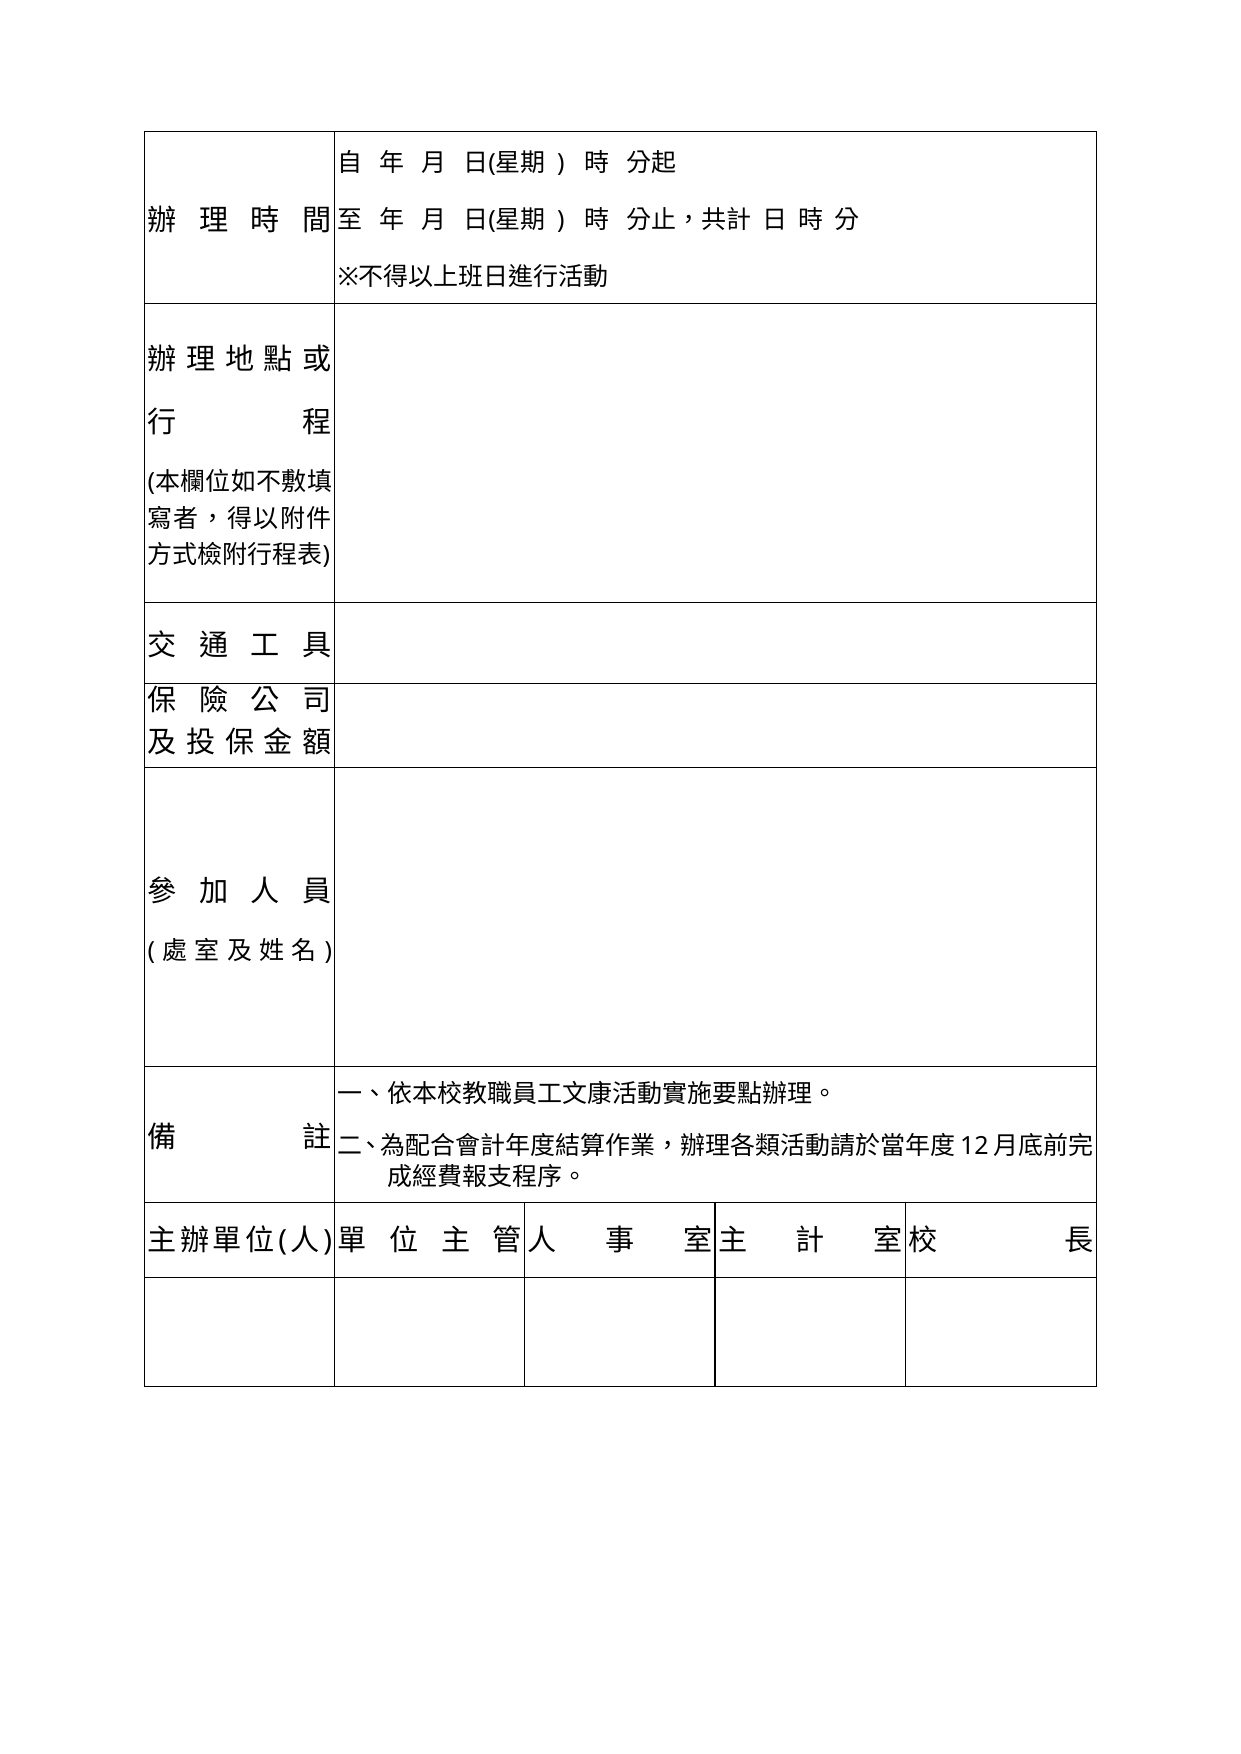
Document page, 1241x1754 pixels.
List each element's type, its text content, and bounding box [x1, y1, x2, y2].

table_cell [335, 768, 1096, 1066]
table_cell [145, 1278, 334, 1386]
table_cell 一、依本校教職員工文康活動實施要點辦理。 二、為配合會計年度結算作業，辦理各類活動請於當年度12月底前完成經費報支程序。 [335, 1067, 1096, 1202]
table_cell 校長 [906, 1203, 1096, 1277]
table_cell [716, 1278, 905, 1386]
table_cell 保險公司 及投保金額 [145, 684, 334, 767]
table_cell 辦理時間 [145, 132, 334, 303]
table_cell [906, 1278, 1096, 1386]
table_cell 人事室 [525, 1203, 714, 1277]
table_cell 主計室 [716, 1203, 905, 1277]
table_cell [335, 1278, 524, 1386]
table_cell 自 年 月 日(星期 ) 時 分起 至 年 月 日(星期 ) 時 分止，共計 日 時 分 ※不得以上班日進行活動 [335, 132, 1096, 303]
table_cell [335, 603, 1096, 683]
table_cell [335, 684, 1096, 767]
table_cell 參加人員 (處室及姓名) [145, 768, 334, 1066]
table_cell 單位主管 [335, 1203, 524, 1277]
table_cell 交通工具 [145, 603, 334, 683]
table_cell [335, 304, 1096, 602]
table_cell 備註 [145, 1067, 334, 1202]
table_cell 辦理地點或 行程 (本欄位如不敷填寫者，得以附件方式檢附行程表) [145, 304, 334, 602]
table_cell [525, 1278, 714, 1386]
table_cell 主辦單位(人) [145, 1203, 334, 1277]
